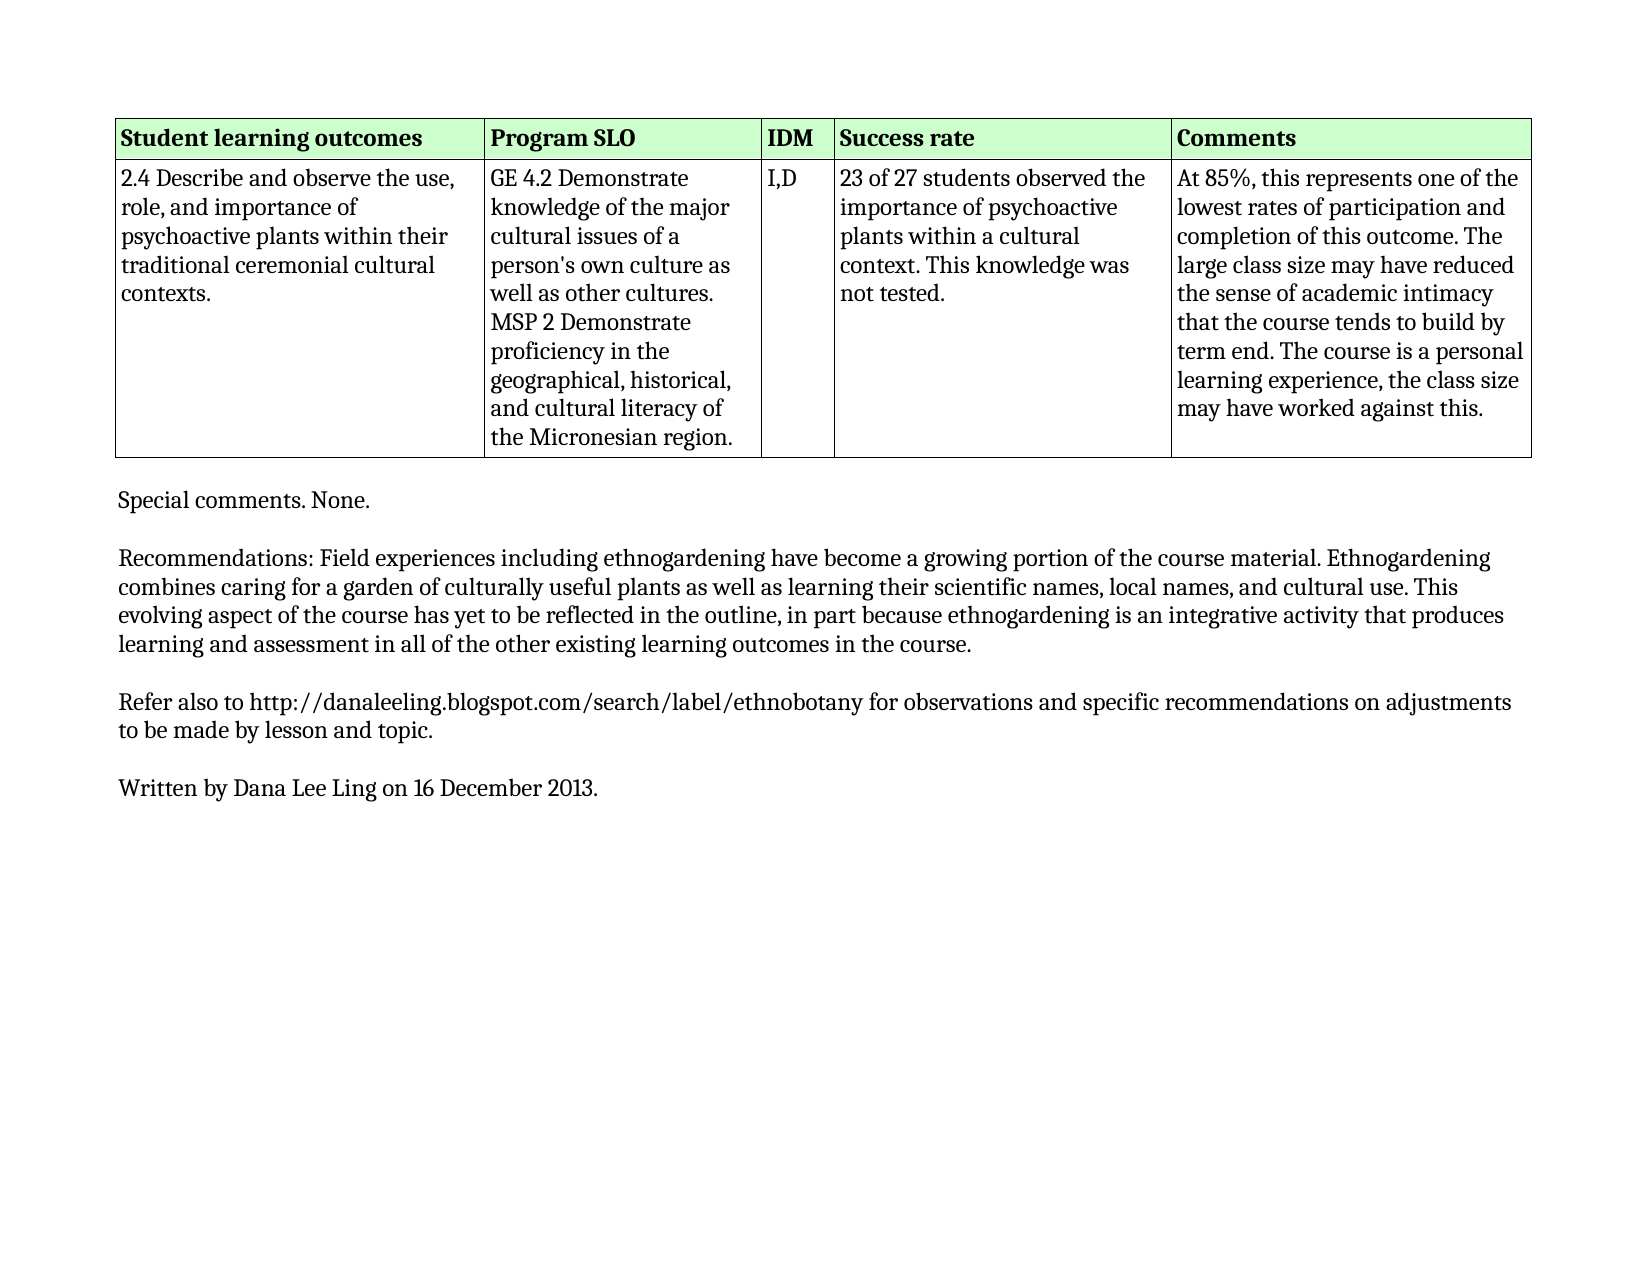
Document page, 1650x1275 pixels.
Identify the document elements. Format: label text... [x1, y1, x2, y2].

table_header Student learning outcomes [116, 119, 484, 158]
table_header Comments [1172, 119, 1531, 158]
table_cell GE 4.2 Demonstrate knowledge of the major cultural issues of a person's own culture as well as other cultures. MSP 2 Demonstrate proficiency in the geographical, historical, and cultural literacy of the Micronesian region. [485, 160, 761, 457]
text Refer also to http://danaleeling.blogspot.com/search/label/ethnobotany for observations and specific recommendations on adjustments to be made by lesson and topic. [118, 688, 1532, 745]
table_header IDM [762, 119, 834, 158]
text Recommendations: Field experiences including ethnogardening have become a growing portion of the course material. Ethnogardening combines caring for a garden of culturally useful plants as well as learning their scientific names, local names, and cultural use. This evolving aspect of the course has yet to be reflected in the outline, in part because ethnogardening is an integrative activity that produces learning and assessment in all of the other existing learning outcomes in the course. [118, 544, 1532, 659]
table_cell 23 of 27 students observed the importance of psychoactive plants within a cultural context. This knowledge was not tested. [835, 160, 1171, 457]
table_cell I,D [762, 160, 834, 457]
table_cell At 85%, this represents one of the lowest rates of participation and completion of this outcome. The large class size may have reduced the sense of academic intimacy that the course tends to build by term end. The course is a personal learning experience, the class size may have worked against this. [1172, 160, 1531, 457]
table_header Program SLO [485, 119, 761, 158]
table_cell 2.4 Describe and observe the use, role, and importance of psychoactive plants within their traditional ceremonial cultural contexts. [116, 160, 484, 457]
text Written by Dana Lee Ling on 16 December 2013. [118, 774, 1532, 803]
text Special comments. None. [118, 486, 1532, 515]
table_header Success rate [835, 119, 1171, 158]
